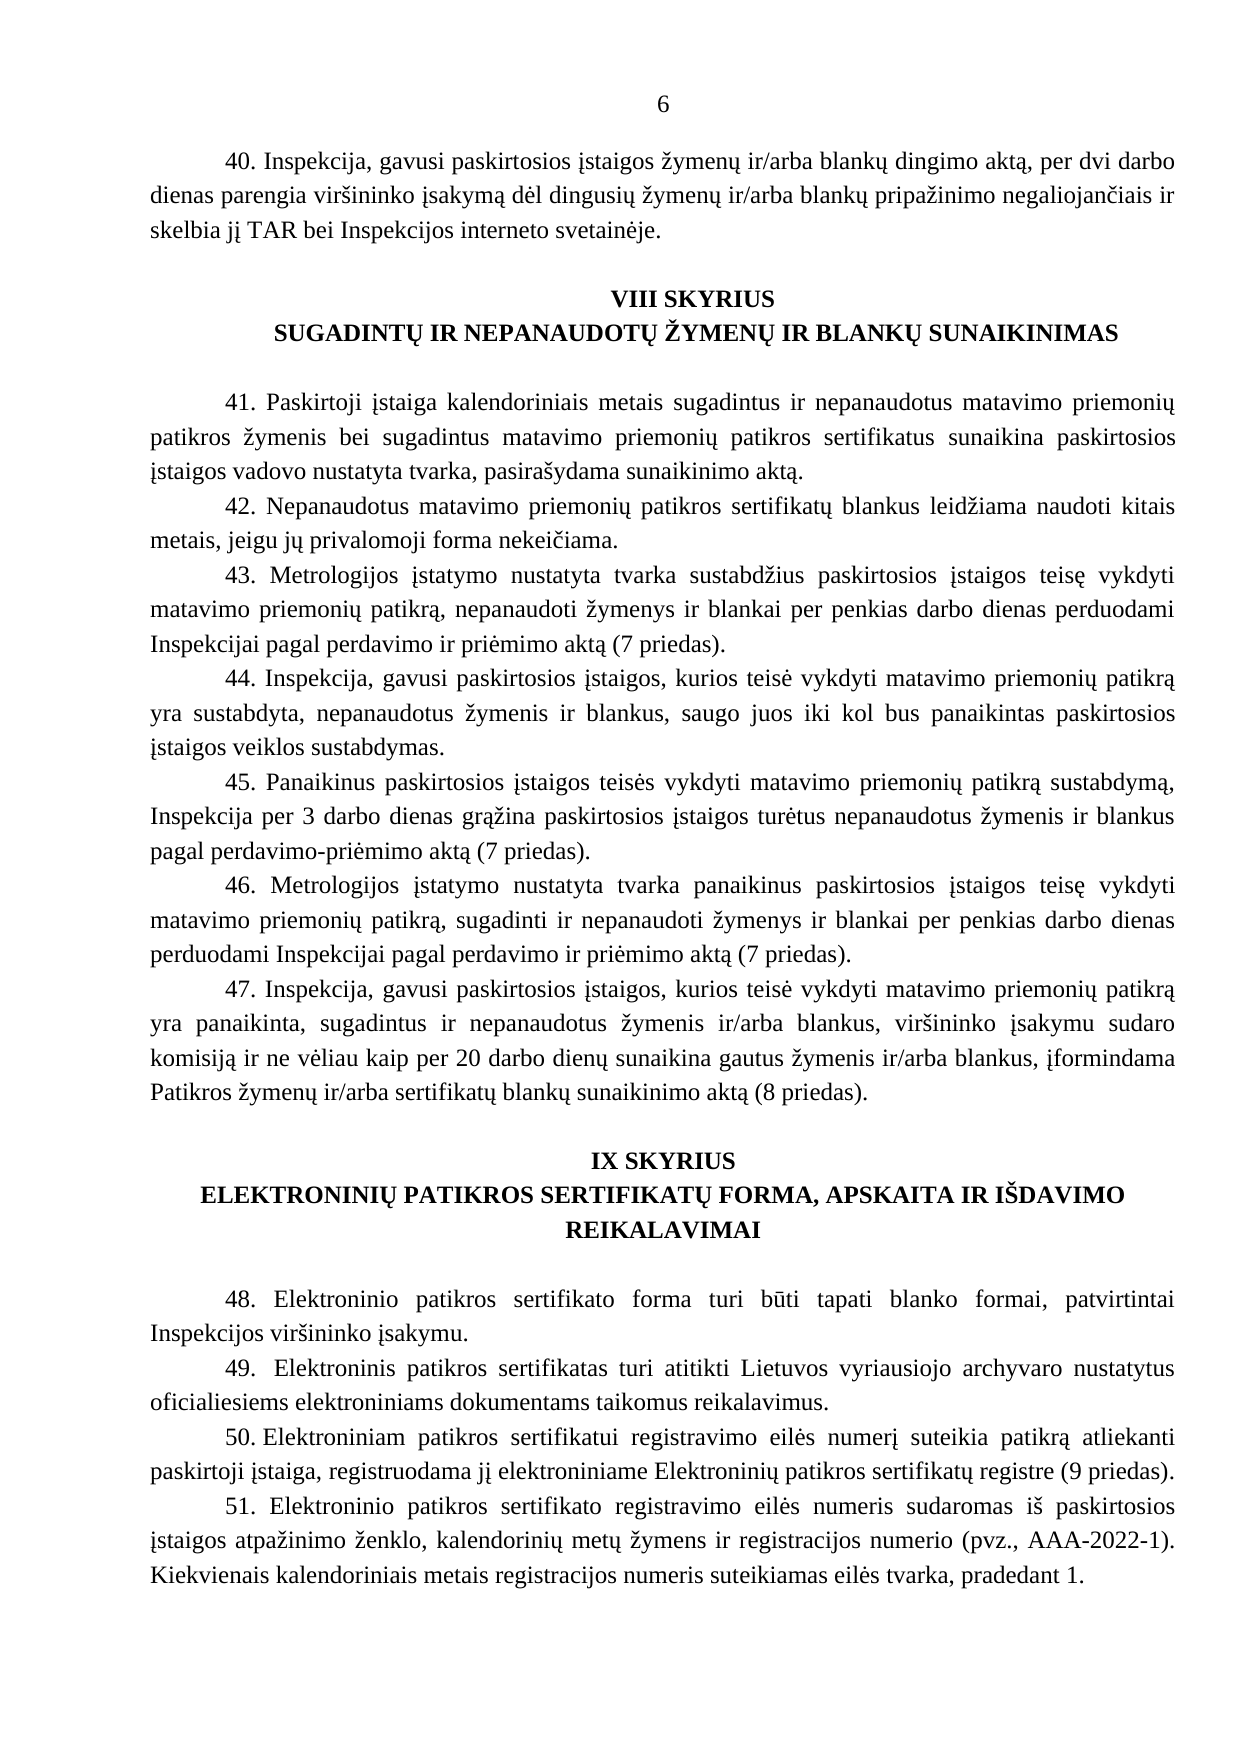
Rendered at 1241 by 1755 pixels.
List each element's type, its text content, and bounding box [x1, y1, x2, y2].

text IX SKYRIUS [150, 1146, 1176, 1175]
text 44. Inspekcija, gavusi paskirtosios įstaigos, kurios teisė vykdyti matavimo priemonių patikrą yra sustabdyta, nepanaudotus žymenis ir blankus, saugo juos iki kol bus panaikintas paskirtosios įstaigos veiklos sustabdymas. [150, 663, 1176, 761]
text 51. Elektroninio patikros sertifikato registravimo eilės numeris sudaromas iš paskirtosios įstaigos atpažinimo ženklo, kalendorinių metų žymens ir registracijos numerio (pvz., AAA-2022-1). Kiekvienais kalendoriniais metais registracijos numeris suteikiamas eilės tvarka, pradedant 1. [150, 1491, 1176, 1588]
text 48. Elektroninio patikros sertifikato forma turi būti tapati blanko formai, patvirtintai Inspekcijos viršininko įsakymu. [150, 1284, 1176, 1347]
text ELEKTRONINIŲ PATIKROS SERTIFIKATŲ FORMA, APSKAITA IR IŠDAVIMO REIKALAVIMAI [150, 1181, 1176, 1244]
text 42. Nepanaudotus matavimo priemonių patikros sertifikatų blankus leidžiama naudoti kitais metais, jeigu jų privalomoji forma nekeičiama. [150, 491, 1176, 554]
text 41. Paskirtoji įstaiga kalendoriniais metais sugadintus ir nepanaudotus matavimo priemonių patikros žymenis bei sugadintus matavimo priemonių patikros sertifikatus sunaikina paskirtosios įstaigos vadovo nustatyta tvarka, pasirašydama sunaikinimo aktą. [150, 387, 1176, 485]
text 49. Elektroninis patikros sertifikatas turi atitikti Lietuvos vyriausiojo archyvaro nustatytus oficialiesiems elektroniniams dokumentams taikomus reikalavimus. [150, 1353, 1176, 1416]
text VIII SKYRIUS [150, 284, 1176, 313]
text 50. Elektroniniam patikros sertifikatui registravimo eilės numerį suteikia patikrą atliekanti paskirtoji įstaiga, registruodama jį elektroniniame Elektroninių patikros sertifikatų registre (9 priedas). [150, 1422, 1176, 1485]
text 46. Metrologijos įstatymo nustatyta tvarka panaikinus paskirtosios įstaigos teisę vykdyti matavimo priemonių patikrą, sugadinti ir nepanaudoti žymenys ir blankai per penkias darbo dienas perduodami Inspekcijai pagal perdavimo ir priėmimo aktą (7 priedas). [150, 870, 1176, 968]
text 47. Inspekcija, gavusi paskirtosios įstaigos, kurios teisė vykdyti matavimo priemonių patikrą yra panaikinta, sugadintus ir nepanaudotus žymenis ir/arba blankus, viršininko įsakymu sudaro komisiją ir ne vėliau kaip per 20 darbo dienų sunaikina gautus žymenis ir/arba blankus, įformindama Patikros žymenų ir/arba sertifikatų blankų sunaikinimo aktą (8 priedas). [150, 974, 1176, 1106]
text 43. Metrologijos įstatymo nustatyta tvarka sustabdžius paskirtosios įstaigos teisę vykdyti matavimo priemonių patikrą, nepanaudoti žymenys ir blankai per penkias darbo dienas perduodami Inspekcijai pagal perdavimo ir priėmimo aktą (7 priedas). [150, 560, 1176, 658]
text 40. Inspekcija, gavusi paskirtosios įstaigos žymenų ir/arba blankų dingimo aktą, per dvi darbo dienas parengia viršininko įsakymą dėl dingusių žymenų ir/arba blankų pripažinimo negaliojančiais ir skelbia jį TAR bei Inspekcijos interneto svetainėje. [150, 146, 1176, 244]
text 45. Panaikinus paskirtosios įstaigos teisės vykdyti matavimo priemonių patikrą sustabdymą, Inspekcija per 3 darbo dienas grąžina paskirtosios įstaigos turėtus nepanaudotus žymenis ir blankus pagal perdavimo-priėmimo aktą (7 priedas). [150, 767, 1176, 864]
text SUGADINTŲ IR NEPANAUDOTŲ žymenų ir BLANKŲ SUNAIKINIMAS [150, 318, 1176, 347]
